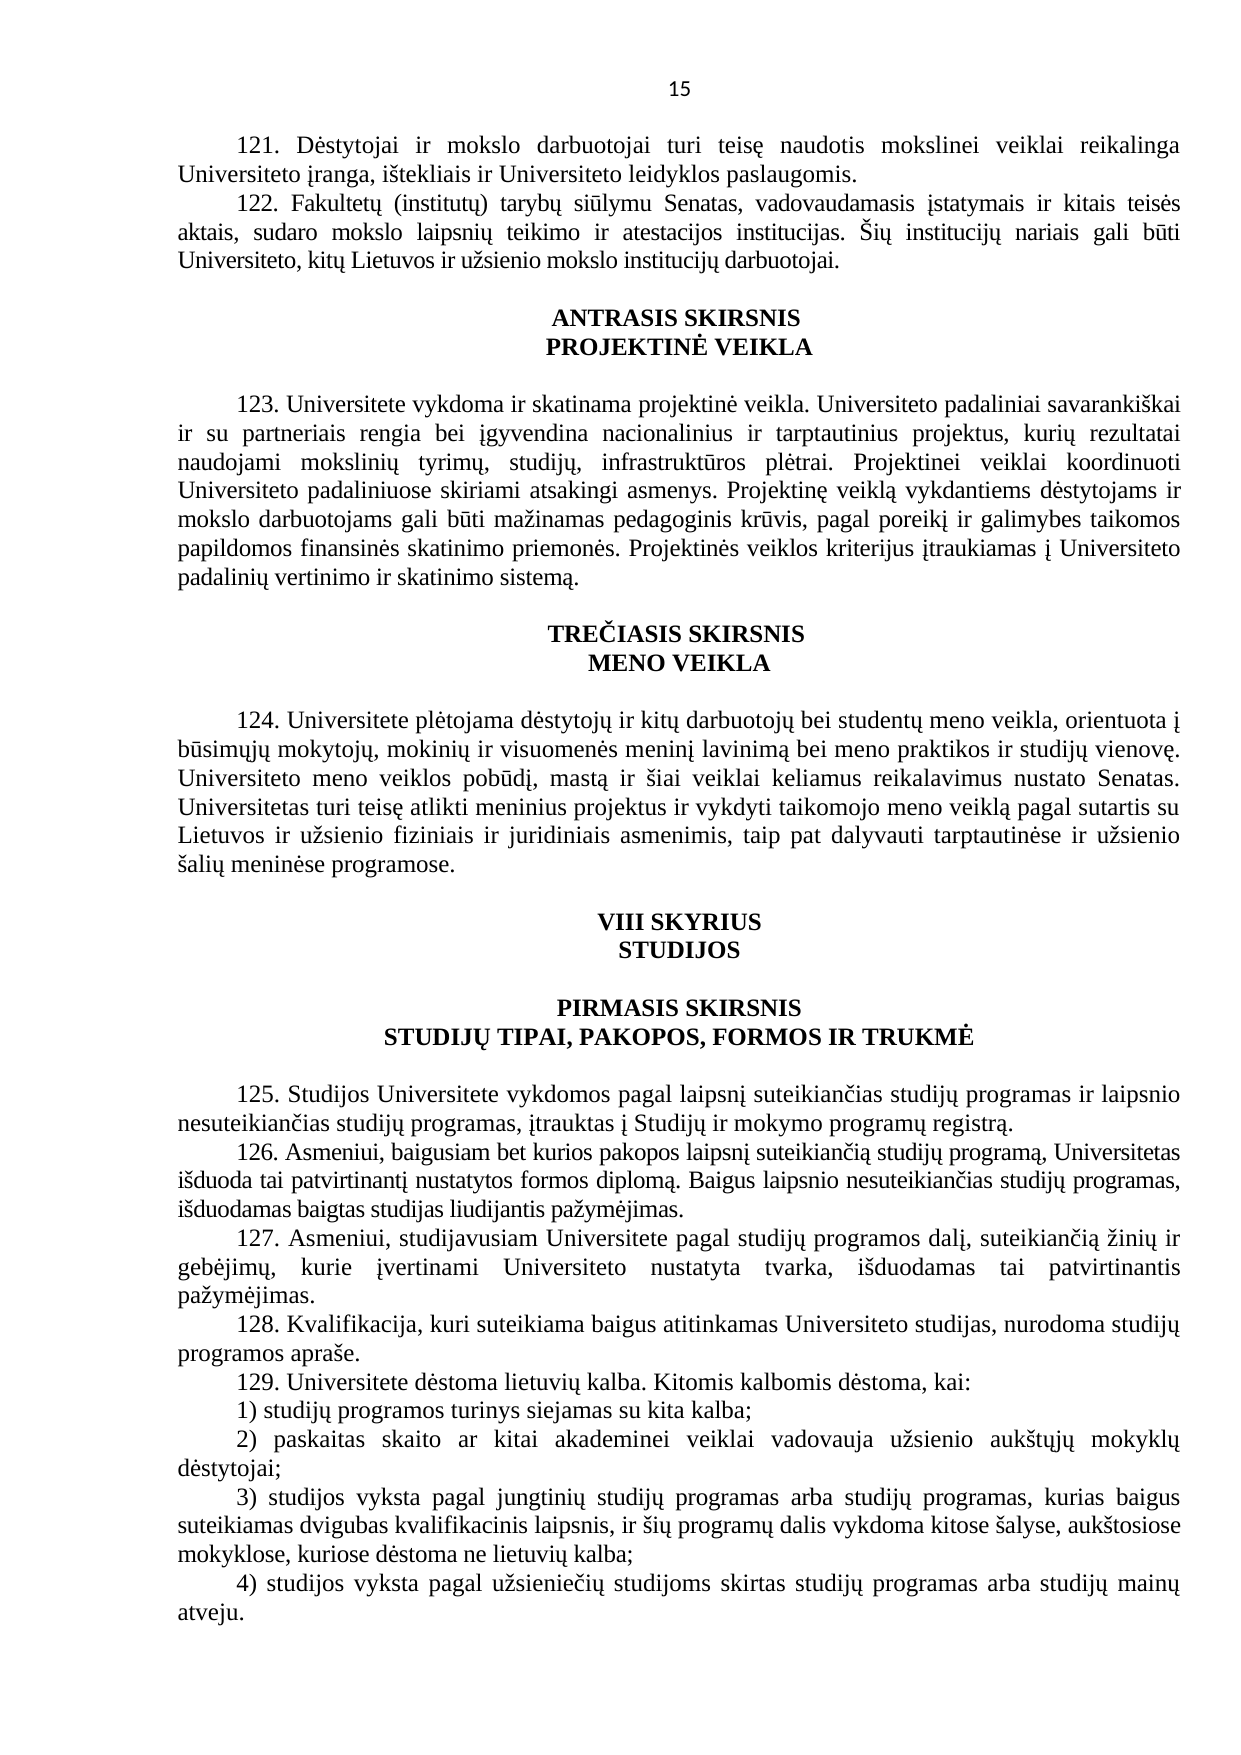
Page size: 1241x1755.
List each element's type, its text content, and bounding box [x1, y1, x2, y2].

text TREČIASIS SKIRSNIS [177, 619, 1181, 648]
text PIRMASIS SKIRSNIS [177, 993, 1181, 1022]
text 123. Universitete vykdoma ir skatinama projektinė veikla. Universiteto padaliniai savarankiškai ir su partneriais rengia bei įgyvendina nacionalinius ir tarptautinius projektus, kurių rezultatai naudojami mokslinių tyrimų, studijų, infrastruktūros plėtrai. Projektinei veiklai koordinuoti Universiteto padaliniuose skiriami atsakingi asmenys. Projektinę veiklą vykdantiems dėstytojams ir mokslo darbuotojams gali būti mažinamas pedagoginis krūvis, pagal poreikį ir galimybes taikomos papildomos finansinės skatinimo priemonės. Projektinės veiklos kriterijus įtraukiamas į Universiteto padalinių vertinimo ir skatinimo sistemą. [177, 389, 1181, 591]
text VIII SKYRIUS [177, 907, 1181, 936]
text 121. Dėstytojai ir mokslo darbuotojai turi teisę naudotis mokslinei veiklai reikalinga Universiteto įranga, ištekliais ir Universiteto leidyklos paslaugomis. [177, 131, 1181, 188]
text 128. Kvalifikacija, kuri suteikiama baigus atitinkamas Universiteto studijas, nurodoma studijų programos apraše. [177, 1309, 1181, 1367]
text STUDIJOS [177, 936, 1181, 964]
text 126. Asmeniui, baigusiam bet kurios pakopos laipsnį suteikiančią studijų programą, Universitetas išduoda tai patvirtinantį nustatytos formos diplomą. Baigus laipsnio nesuteikiančias studijų programas, išduodamas baigtas studijas liudijantis pažymėjimas. [177, 1137, 1181, 1223]
text 122. Fakultetų (institutų) tarybų siūlymu Senatas, vadovaudamasis įstatymais ir kitais teisės aktais, sudaro mokslo laipsnių teikimo ir atestacijos institucijas. Šių institucijų nariais gali būti Universiteto, kitų Lietuvos ir užsienio mokslo institucijų darbuotojai. [177, 188, 1181, 274]
text Studijų tipai, pakopos, formos ir trukmė [177, 1022, 1181, 1051]
text 1) studijų programos turinys siejamas su kita kalba; [177, 1396, 1181, 1424]
text 124. Universitete plėtojama dėstytojų ir kitų darbuotojų bei studentų meno veikla, orientuota į būsimųjų mokytojų, mokinių ir visuomenės meninį lavinimą bei meno praktikos ir studijų vienovę. Universiteto meno veiklos pobūdį, mastą ir šiai veiklai keliamus reikalavimus nustato Senatas. Universitetas turi teisę atlikti meninius projektus ir vykdyti taikomojo meno veiklą pagal sutartis su Lietuvos ir užsienio fiziniais ir juridiniais asmenimis, taip pat dalyvauti tarptautinėse ir užsienio šalių meninėse programose. [177, 706, 1181, 878]
text 2) paskaitas skaito ar kitai akademinei veiklai vadovauja užsienio aukštųjų mokyklų dėstytojai; [177, 1424, 1181, 1482]
text MENO VEIKLA [177, 648, 1181, 677]
text 3) studijos vyksta pagal jungtinių studijų programas arba studijų programas, kurias baigus suteikiamas dvigubas kvalifikacinis laipsnis, ir šių programų dalis vykdoma kitose šalyse, aukštosiose mokyklose, kuriose dėstoma ne lietuvių kalba; [177, 1482, 1181, 1568]
text 4) studijos vyksta pagal užsieniečių studijoms skirtas studijų programas arba studijų mainų atveju. [177, 1568, 1181, 1626]
text 129. Universitete dėstoma lietuvių kalba. Kitomis kalbomis dėstoma, kai: [177, 1367, 1181, 1396]
text PROJEKTINĖ VEIKLA [177, 332, 1181, 361]
text 127. Asmeniui, studijavusiam Universitete pagal studijų programos dalį, suteikiančią žinių ir gebėjimų, kurie įvertinami Universiteto nustatyta tvarka, išduodamas tai patvirtinantis pažymėjimas. [177, 1223, 1181, 1309]
text ANTRASIS SKIRSNIS [177, 303, 1181, 332]
text 125. Studijos Universitete vykdomos pagal laipsnį suteikiančias studijų programas ir laipsnio nesuteikiančias studijų programas, įtrauktas į Studijų ir mokymo programų registrą. [177, 1079, 1181, 1137]
